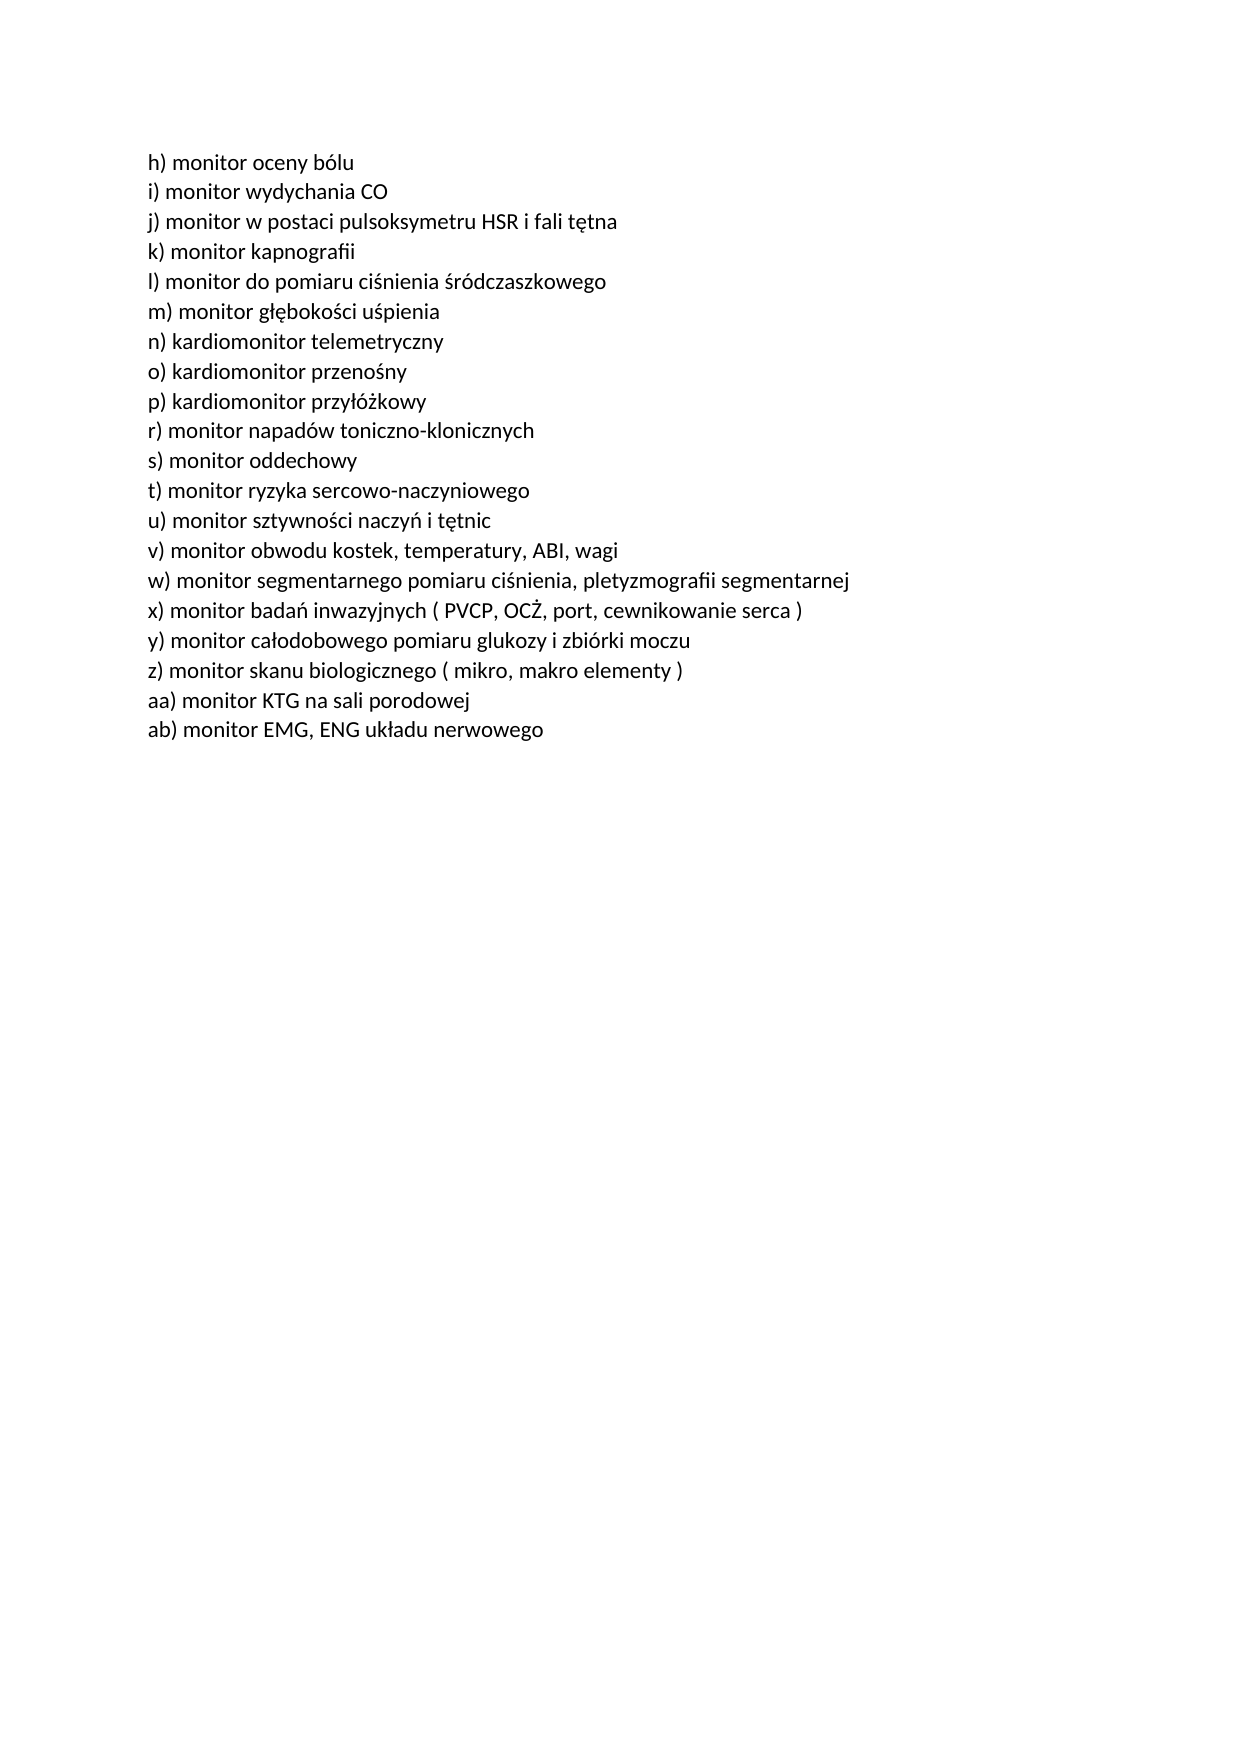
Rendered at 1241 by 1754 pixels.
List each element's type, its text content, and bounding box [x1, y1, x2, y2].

text h) monitor oceny bólu i) monitor wydychania CO j) monitor w postaci pulsoksymetru HSR i fali tętna k) monitor kapnografii l) monitor do pomiaru ciśnienia śródczaszkowego m) monitor głębokości uśpienia n) kardiomonitor telemetryczny o) kardiomonitor przenośny p) kardiomonitor przyłóżkowy r) monitor napadów toniczno-klonicznych s) monitor oddechowy t) monitor ryzyka sercowo-naczyniowego u) monitor sztywności naczyń i tętnic v) monitor obwodu kostek, temperatury, ABI, wagi w) monitor segmentarnego pomiaru ciśnienia, pletyzmografii segmentarnej x) monitor badań inwazyjnych ( PVCP, OCŻ, port, cewnikowanie serca ) y) monitor całodobowego pomiaru glukozy i zbiórki moczu z) monitor skanu biologicznego ( mikro, makro elementy ) aa) monitor KTG na sali porodowej ab) monitor EMG, ENG układu nerwowego [148, 148, 1093, 803]
